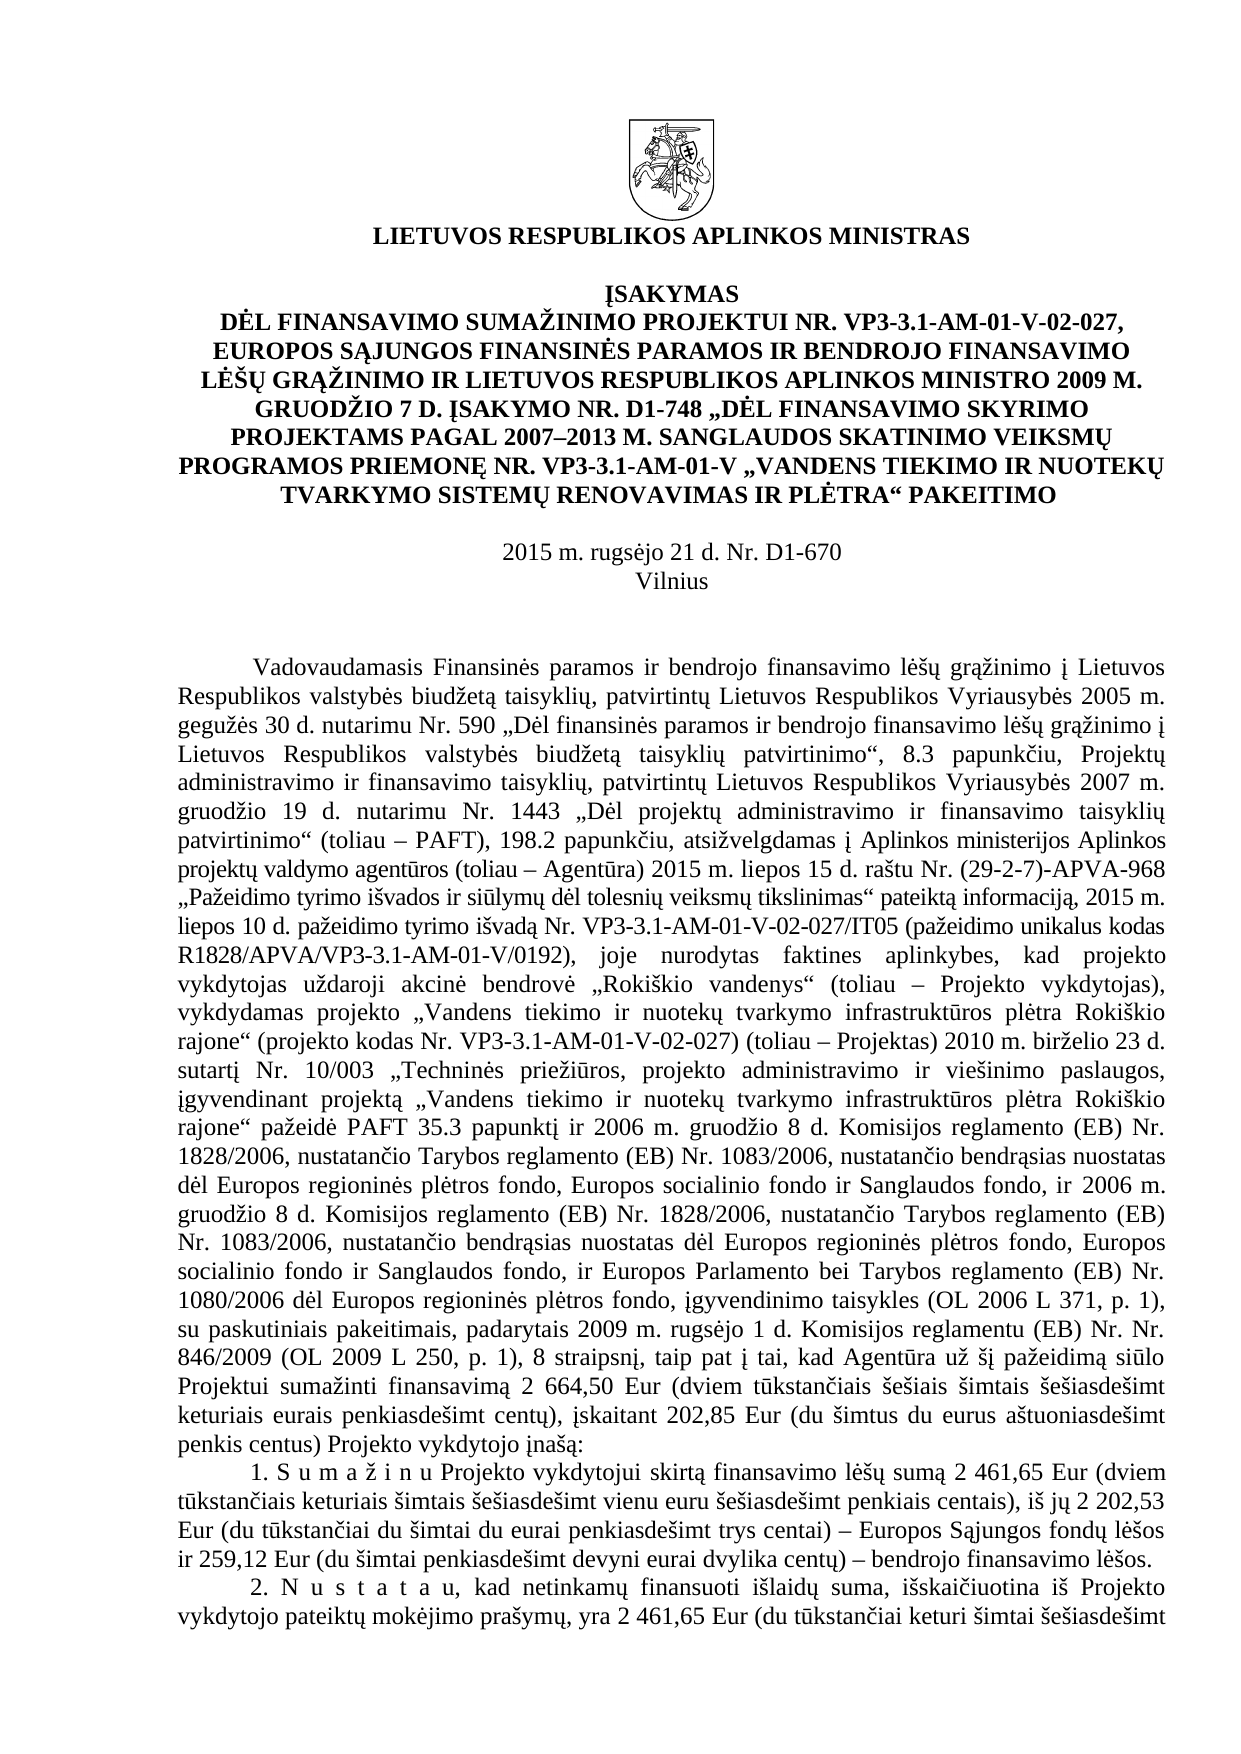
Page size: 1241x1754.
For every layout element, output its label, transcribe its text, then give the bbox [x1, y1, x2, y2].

text 2015 m. rugsėjo 21 d. Nr. D1-670 [177, 537, 1166, 566]
text DĖL FINANSAVIMO SUMAŽINIMO PROJEKTUI NR. VP3-3.1-AM-01-V-02-027, EUROPOS SĄJUNGOS FINANSINĖS PARAMOS IR BENDROJO FINANSAVIMO LĖŠŲ GRĄŽINIMO IR LIETUVOS RESPUBLIKOS APLINKOS MINISTRO 2009 M. gruodžio 7 D. ĮSAKYMO NR. D1-748 „DĖL FINANSAVIMO SKYRIMO PROJEKTAMS PAGAL 2007–2013 M. SANGLAUDOS SKATINIMO VEIKSMŲ PROGRAMOS PRIEMONĘ NR. VP3-3.1-AM-01-V „VANDENS TIEKIMO IR NUOTEKŲ TVARKYMO SISTEMŲ RENOVAVIMAS IR PLĖTRA“ PAKEITIMO [177, 307, 1166, 509]
text Vadovaudamasis Finansinės paramos ir bendrojo finansavimo lėšų grąžinimo į Lietuvos Respublikos valstybės biudžetą taisyklių, patvirtintų Lietuvos Respublikos Vyriausybės 2005 m. gegužės 30 d. nutarimu Nr. 590 „Dėl finansinės paramos ir bendrojo finansavimo lėšų grąžinimo į Lietuvos Respublikos valstybės biudžetą taisyklių patvirtinimo“, 8.3 papunkčiu, Projektų administravimo ir finansavimo taisyklių, patvirtintų Lietuvos Respublikos Vyriausybės 2007 m. gruodžio 19 d. nutarimu Nr. 1443 „Dėl projektų administravimo ir finansavimo taisyklių patvirtinimo“ (toliau – PAFT), 198.2 papunkčiu, atsižvelgdamas į Aplinkos ministerijos Aplinkos projektų valdymo agentūros (toliau – Agentūra) 2015 m. liepos 15 d. raštu Nr. (29-2-7)-APVA-968 „Pažeidimo tyrimo išvados ir siūlymų dėl tolesnių veiksmų tikslinimas“ pateiktą informaciją, 2015 m. liepos 10 d. pažeidimo tyrimo išvadą Nr. VP3-3.1-AM-01-V-02-027/IT05 (pažeidimo unikalus kodas R1828/APVA/VP3-3.1-AM-01-V/0192), joje nurodytas faktines aplinkybes, kad projekto vykdytojas uždaroji akcinė bendrovė „Rokiškio vandenys“ (toliau – Projekto vykdytojas), vykdydamas projekto „Vandens tiekimo ir nuotekų tvarkymo infrastruktūros plėtra Rokiškio rajone“ (projekto kodas Nr. vp3-3.1-am-01-v-02-027) (toliau – Projektas) 2010 m. birželio 23 d. sutartį Nr. 10/003 „Techninės priežiūros, projekto administravimo ir viešinimo paslaugos, įgyvendinant projektą „Vandens tiekimo ir nuotekų tvarkymo infrastruktūros plėtra Rokiškio rajone“ pažeidė PAFT 35.3 papunktį ir 2006 m. gruodžio 8 d. Komisijos reglamento (EB) Nr. 1828/2006, nustatančio Tarybos reglamento (EB) Nr. 1083/2006, nustatančio bendrąsias nuostatas dėl Europos regioninės plėtros fondo, Europos socialinio fondo ir Sanglaudos fondo, ir 2006 m. gruodžio 8 d. Komisijos reglamento (EB) Nr. 1828/2006, nustatančio Tarybos reglamento (EB) Nr. 1083/2006, nustatančio bendrąsias nuostatas dėl Europos regioninės plėtros fondo, Europos socialinio fondo ir Sanglaudos fondo, ir Europos Parlamento bei Tarybos reglamento (EB) Nr. 1080/2006 dėl Europos regioninės plėtros fondo, įgyvendinimo taisykles (OL 2006 L 371, p. 1), su paskutiniais pakeitimais, padarytais 2009 m. rugsėjo 1 d. Komisijos reglamentu (EB) Nr. Nr. 846/2009 (OL 2009 L 250, p. 1), 8 straipsnį, taip pat į tai, kad Agentūra už šį pažeidimą siūlo Projektui sumažinti finansavimą 2 664,50 Eur (dviem tūkstančiais šešiais šimtais šešiasdešimt keturiais eurais penkiasdešimt centų), įskaitant 202,85 Eur (du šimtus du eurus aštuoniasdešimt penkis centus) Projekto vykdytojo įnašą: [177, 652, 1166, 1457]
text Vilnius [177, 566, 1166, 595]
text LIETUVOS RESPUBLIKOS APLINKOS MINISTRAS [177, 221, 1166, 250]
text ĮSAKYMAS [177, 279, 1166, 307]
text 1. S u m a ž i n u Projekto vykdytojui skirtą finansavimo lėšų sumą 2 461,65 Eur (dviem tūkstančiais keturiais šimtais šešiasdešimt vienu euru šešiasdešimt penkiais centais), iš jų 2 202,53 Eur (du tūkstančiai du šimtai du eurai penkiasdešimt trys centai) – Europos Sąjungos fondų lėšos ir 259,12 Eur (du šimtai penkiasdešimt devyni eurai dvylika centų) – bendrojo finansavimo lėšos. [177, 1457, 1166, 1572]
text 2. N u s t a t a u, kad netinkamų finansuoti išlaidų suma, išskaičiuotina iš Projekto vykdytojo pateiktų mokėjimo prašymų, yra 2 461,65 Eur (du tūkstančiai keturi šimtai šešiasdešimt [177, 1572, 1166, 1630]
